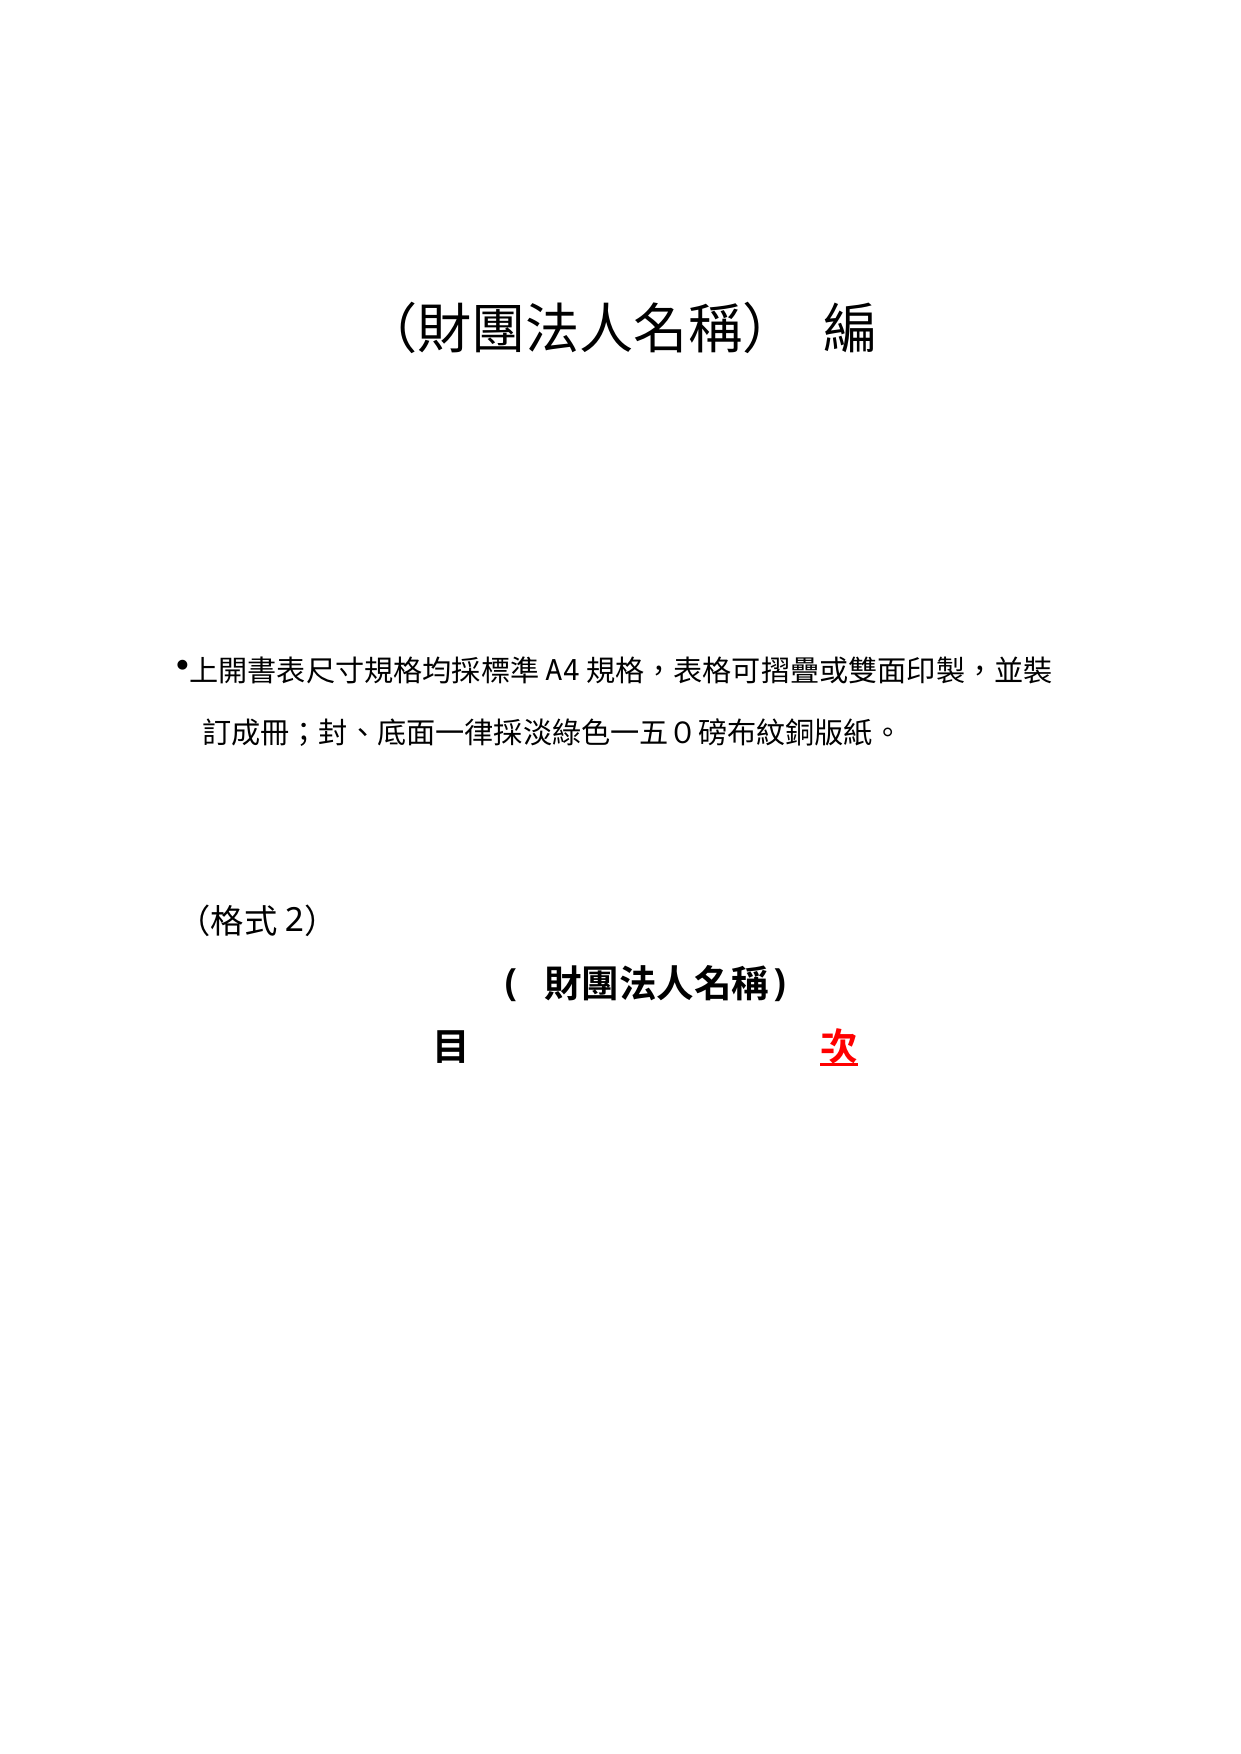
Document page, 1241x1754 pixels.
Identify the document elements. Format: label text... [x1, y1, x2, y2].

text （財團法人名稱） 編 [177, 252, 1063, 377]
text 上開書表尺寸規格均採標準A4規格，表格可摺疊或雙面印製，並裝訂成冊；封、底面一律採淡綠色一五０磅布紋銅版紙。 [177, 627, 1063, 752]
text ( 財團法人名稱) [227, 939, 1063, 1002]
text （格式2） [177, 877, 1063, 939]
text 目 次 [227, 1002, 1063, 1064]
